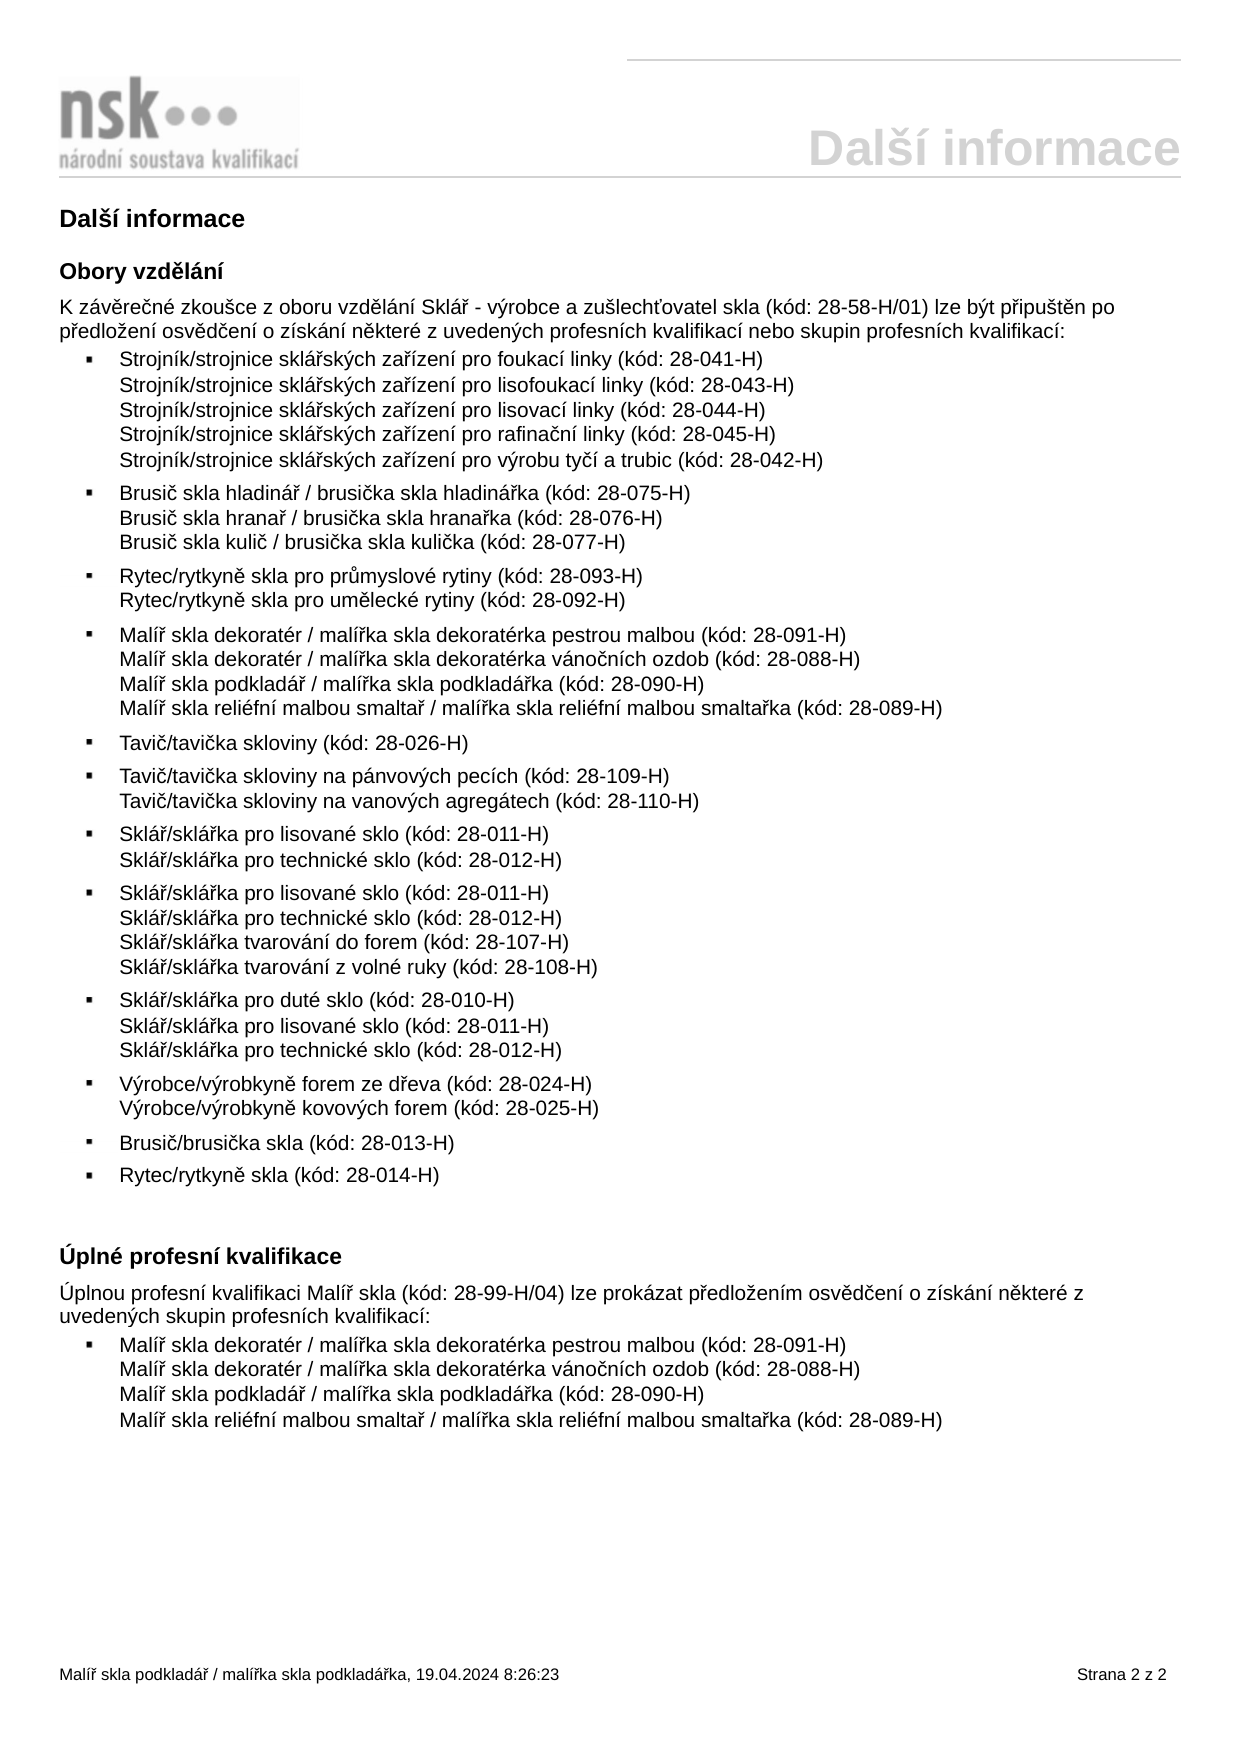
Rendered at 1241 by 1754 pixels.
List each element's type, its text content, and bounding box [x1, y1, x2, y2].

table_cell Tavič/tavička skloviny (kód: 28-026-H) [119, 731, 1181, 755]
table_cell [59, 722, 119, 730]
table_cell [619, 1187, 627, 1220]
table_cell [59, 930, 119, 955]
table_cell [482, 1187, 619, 1220]
table_cell [619, 813, 627, 822]
table_cell [1167, 236, 1181, 248]
table_cell [627, 236, 861, 248]
table_cell [1167, 194, 1181, 200]
table_cell [119, 1154, 482, 1163]
table_cell [59, 1063, 119, 1072]
table_cell [1167, 722, 1181, 731]
table_cell [59, 1465, 119, 1657]
table_cell [1167, 1465, 1181, 1657]
table_cell [59, 1154, 119, 1163]
table_cell [1167, 1121, 1181, 1130]
table_cell Brusič skla hranař / brusička skla hranařka (kód: 28-076-H) [119, 506, 1181, 530]
table_cell [59, 696, 119, 722]
table_cell Tavič/tavička skloviny na pánvových pecích (kód: 28-109-H) [119, 764, 1181, 789]
table_cell [59, 1121, 119, 1130]
table_cell Strojník/strojnice sklářských zařízení pro rafinační linky (kód: 28-045-H) [119, 422, 1181, 448]
table_cell [619, 1121, 627, 1130]
table_cell Brusič skla kulič / brusička skla kulička (kód: 28-077-H) [119, 530, 1181, 555]
table_cell [119, 722, 482, 731]
table_cell [619, 755, 627, 764]
table_cell [59, 1096, 119, 1121]
table_cell [619, 1327, 627, 1333]
table_cell [627, 813, 861, 822]
table_cell [59, 194, 119, 200]
table_cell [619, 614, 627, 623]
table_cell [119, 979, 482, 988]
table_cell K závěrečné zkoušce z oboru vzdělání Sklář - výrobce a zušlechťovatel skla (kód: 28-58-H/01) lze být připuštěn po předložení osvědčení o získání některé z uvedených profesních kvalifikací nebo skupin profesních kvalifikací: [59, 295, 1181, 343]
table_cell Výrobce/výrobkyně kovových forem (kód: 28-025-H) [119, 1096, 1181, 1121]
table_cell Výrobce/výrobkyně forem ze dřeva (kód: 28-024-H) [119, 1072, 1181, 1096]
table_cell [59, 1038, 119, 1063]
table_cell [619, 194, 627, 200]
table_cell [482, 1465, 619, 1657]
table_cell [119, 194, 482, 200]
table_cell [59, 236, 119, 248]
table_cell [59, 848, 119, 871]
table_cell Úplné profesní kvalifikace [59, 1232, 1181, 1280]
table_cell [482, 979, 619, 988]
table_cell [861, 194, 1167, 200]
table_cell Rytec/rytkyně skla pro průmyslové rytiny (kód: 28-093-H) [119, 564, 1181, 588]
table_cell [1167, 343, 1181, 347]
picture [59, 988, 119, 1012]
table_cell [59, 906, 119, 930]
table_cell [861, 1220, 1167, 1232]
table_cell [1167, 1063, 1181, 1072]
table_cell [627, 722, 861, 731]
table_cell [119, 813, 482, 822]
table_cell [119, 1121, 482, 1130]
table_cell [482, 343, 619, 347]
table_cell [482, 472, 619, 481]
table_cell [59, 672, 119, 696]
table_cell [1167, 1220, 1181, 1232]
table_cell Sklář/sklářka pro duté sklo (kód: 28-010-H) [119, 988, 1181, 1013]
table_cell [59, 588, 119, 614]
table_cell [59, 343, 119, 347]
table_cell [1167, 1432, 1181, 1465]
table_cell [59, 171, 119, 176]
table_cell [861, 1187, 1167, 1220]
table_cell [1167, 1187, 1181, 1220]
table_cell [1167, 979, 1181, 988]
table_cell [861, 343, 1167, 347]
table_cell [59, 813, 119, 822]
table_cell [627, 1465, 861, 1657]
table_cell Malíř skla dekoratér / malířka skla dekoratérka vánočních ozdob (kód: 28-088-H) [119, 647, 1181, 672]
table_cell [119, 1063, 482, 1072]
table_cell Strana 2 z 2 [861, 1657, 1167, 1693]
table_cell [861, 1327, 1167, 1333]
table_cell [59, 373, 119, 398]
picture [59, 622, 119, 646]
table_cell Malíř skla dekoratér / malířka skla dekoratérka pestrou malbou (kód: 28-091-H) [119, 623, 1181, 647]
table_cell [627, 614, 861, 623]
table_cell [59, 530, 119, 555]
table_cell [619, 1465, 627, 1657]
table_cell Sklář/sklářka pro technické sklo (kód: 28-012-H) [119, 906, 1181, 930]
table_cell [619, 871, 627, 880]
table_cell [1167, 1657, 1181, 1693]
table_cell [482, 813, 619, 822]
table_cell [482, 236, 619, 248]
table_cell [861, 755, 1167, 764]
table_cell [119, 1432, 482, 1465]
table_cell Malíř skla podkladář / malířka skla podkladářka (kód: 28-090-H) [119, 1382, 1181, 1408]
table_cell [1167, 813, 1181, 822]
picture [59, 1163, 119, 1188]
table_cell [1167, 755, 1181, 764]
table_cell [59, 955, 119, 979]
table_cell [119, 614, 482, 623]
table_cell [59, 178, 1181, 194]
table_cell [620, 59, 627, 170]
table_cell [119, 343, 482, 347]
table_cell [627, 1220, 861, 1232]
table_cell [861, 1121, 1167, 1130]
table_cell [59, 1188, 119, 1220]
table_cell [1167, 1154, 1181, 1163]
table_cell [1167, 555, 1181, 564]
table_cell Sklář/sklářka pro lisované sklo (kód: 28-011-H) [119, 880, 1181, 906]
table_cell Sklář/sklářka tvarování z volné ruky (kód: 28-108-H) [119, 955, 1181, 979]
table_cell [59, 422, 119, 448]
picture [58, 59, 620, 171]
table_cell [482, 871, 619, 880]
table_cell [619, 1154, 627, 1163]
table_cell [619, 722, 627, 731]
table_cell [59, 1432, 119, 1465]
table_cell [1167, 614, 1181, 623]
table_cell [627, 1432, 861, 1465]
table_cell [119, 1220, 482, 1232]
table_cell [627, 194, 861, 200]
table_cell [861, 555, 1167, 564]
table_cell [627, 1121, 861, 1130]
table_cell [627, 343, 861, 347]
table_cell [59, 1382, 119, 1408]
table_cell [1167, 472, 1181, 481]
table_cell [119, 1465, 482, 1657]
table_cell [627, 871, 861, 880]
table_cell [619, 1432, 627, 1465]
table_cell [619, 555, 627, 564]
table_cell Tavič/tavička skloviny na vanových agregátech (kód: 28-110-H) [119, 789, 1181, 813]
table_cell [59, 789, 119, 813]
picture [59, 564, 119, 587]
table_cell [627, 555, 861, 564]
table_cell [59, 555, 119, 564]
table_cell [627, 1154, 861, 1163]
picture [59, 880, 119, 905]
table_cell [861, 722, 1167, 731]
table_cell [482, 722, 619, 731]
picture [59, 347, 119, 372]
table_cell [619, 170, 627, 176]
table_cell [59, 448, 119, 472]
table_cell [59, 614, 119, 622]
table_cell Sklář/sklářka tvarování do forem (kód: 28-107-H) [119, 930, 1181, 955]
table_cell [59, 1220, 119, 1232]
table_cell [1167, 871, 1181, 880]
table_cell [59, 755, 119, 763]
table_cell [482, 171, 619, 176]
table_cell [619, 979, 627, 988]
table_cell Brusič skla hladinář / brusička skla hladinářka (kód: 28-075-H) [119, 481, 1181, 506]
table_cell [627, 979, 861, 988]
table_cell Malíř skla podkladář / malířka skla podkladářka, 19.04.2024 8:26:23 [59, 1657, 861, 1693]
table_cell [59, 871, 119, 880]
table_cell Sklář/sklářka pro technické sklo (kód: 28-012-H) [119, 1038, 1181, 1063]
table_cell Obory vzdělání [59, 248, 1181, 295]
table_cell [482, 755, 619, 764]
table_cell [119, 755, 482, 764]
table_cell Strojník/strojnice sklářských zařízení pro výrobu tyčí a trubic (kód: 28-042-H) [119, 448, 1181, 472]
picture [59, 730, 119, 754]
table_cell Malíř skla reliéfní malbou smaltař / malířka skla reliéfní malbou smaltařka (kód: 28-089-H) [119, 1408, 1181, 1432]
table_cell Úplnou profesní kvalifikaci Malíř skla (kód: 28-99-H/04) lze prokázat předložením osvědčení o získání některé z uvedených skupin profesních kvalifikací: [59, 1280, 1181, 1327]
table_cell [861, 1154, 1167, 1163]
table_cell [861, 1465, 1167, 1657]
table_cell Rytec/rytkyně skla pro umělecké rytiny (kód: 28-092-H) [119, 588, 1181, 614]
table_cell [59, 472, 119, 480]
table_cell [861, 1432, 1167, 1465]
picture [59, 822, 119, 846]
table_cell [119, 1187, 482, 1220]
table_cell Další informace [59, 200, 1181, 236]
table_cell [482, 555, 619, 564]
table_cell [627, 472, 861, 481]
table_cell Sklář/sklářka pro lisované sklo (kód: 28-011-H) [119, 1014, 1181, 1037]
picture [59, 1130, 119, 1153]
table_cell [482, 194, 619, 200]
table_cell [482, 1327, 619, 1333]
table_cell [627, 1187, 861, 1220]
table_cell [119, 236, 482, 248]
table_cell [59, 1014, 119, 1037]
table_cell Strojník/strojnice sklářských zařízení pro foukací linky (kód: 28-041-H) [119, 347, 1181, 373]
table_cell [1167, 1327, 1181, 1333]
table_cell Malíř skla dekoratér / malířka skla dekoratérka pestrou malbou (kód: 28-091-H) [119, 1333, 1181, 1357]
table_cell [861, 614, 1167, 623]
table_cell [619, 236, 627, 248]
table_cell [861, 472, 1167, 481]
table_cell [482, 1432, 619, 1465]
table_cell Malíř skla reliéfní malbou smaltař / malířka skla reliéfní malbou smaltařka (kód: 28-089-H) [119, 696, 1181, 722]
table_cell Malíř skla podkladář / malířka skla podkladářka (kód: 28-090-H) [119, 672, 1181, 696]
table_cell Další informace [627, 61, 1181, 176]
table_cell [861, 236, 1167, 248]
table_cell [482, 614, 619, 623]
picture [59, 1332, 119, 1357]
picture [59, 480, 119, 505]
table_cell [119, 1327, 482, 1333]
table_cell [627, 1063, 861, 1072]
table_cell [619, 472, 627, 481]
table_cell [59, 398, 119, 422]
table_cell [861, 1063, 1167, 1072]
table_cell [119, 171, 482, 176]
table_cell [861, 813, 1167, 822]
picture [59, 763, 119, 788]
table_cell [119, 555, 482, 564]
table_cell Malíř skla dekoratér / malířka skla dekoratérka vánočních ozdob (kód: 28-088-H) [119, 1357, 1181, 1382]
table_cell [861, 979, 1167, 988]
table_cell [861, 871, 1167, 880]
table_cell [482, 1063, 619, 1072]
table_cell [59, 647, 119, 672]
table_cell [482, 1154, 619, 1163]
table_cell [59, 1408, 119, 1432]
table_cell [619, 1063, 627, 1072]
table_cell [627, 755, 861, 764]
table_cell [482, 1121, 619, 1130]
table_cell Sklář/sklářka pro technické sklo (kód: 28-012-H) [119, 848, 1181, 871]
table_cell [482, 1220, 619, 1232]
table_cell [59, 1357, 119, 1382]
table_cell [59, 979, 119, 988]
table_cell [619, 1220, 627, 1232]
table_cell [119, 871, 482, 880]
table_cell Strojník/strojnice sklářských zařízení pro lisofoukací linky (kód: 28-043-H) [119, 373, 1181, 398]
picture [59, 1072, 119, 1095]
table_cell Rytec/rytkyně skla (kód: 28-014-H) [119, 1163, 1181, 1187]
table_cell Sklář/sklářka pro lisované sklo (kód: 28-011-H) [119, 822, 1181, 847]
table_cell Strojník/strojnice sklářských zařízení pro lisovací linky (kód: 28-044-H) [119, 398, 1181, 422]
table_cell [59, 1327, 119, 1332]
table_cell Brusič/brusička skla (kód: 28-013-H) [119, 1130, 1181, 1154]
table_cell [119, 472, 482, 481]
table_cell [627, 1327, 861, 1333]
table_cell [59, 506, 119, 530]
